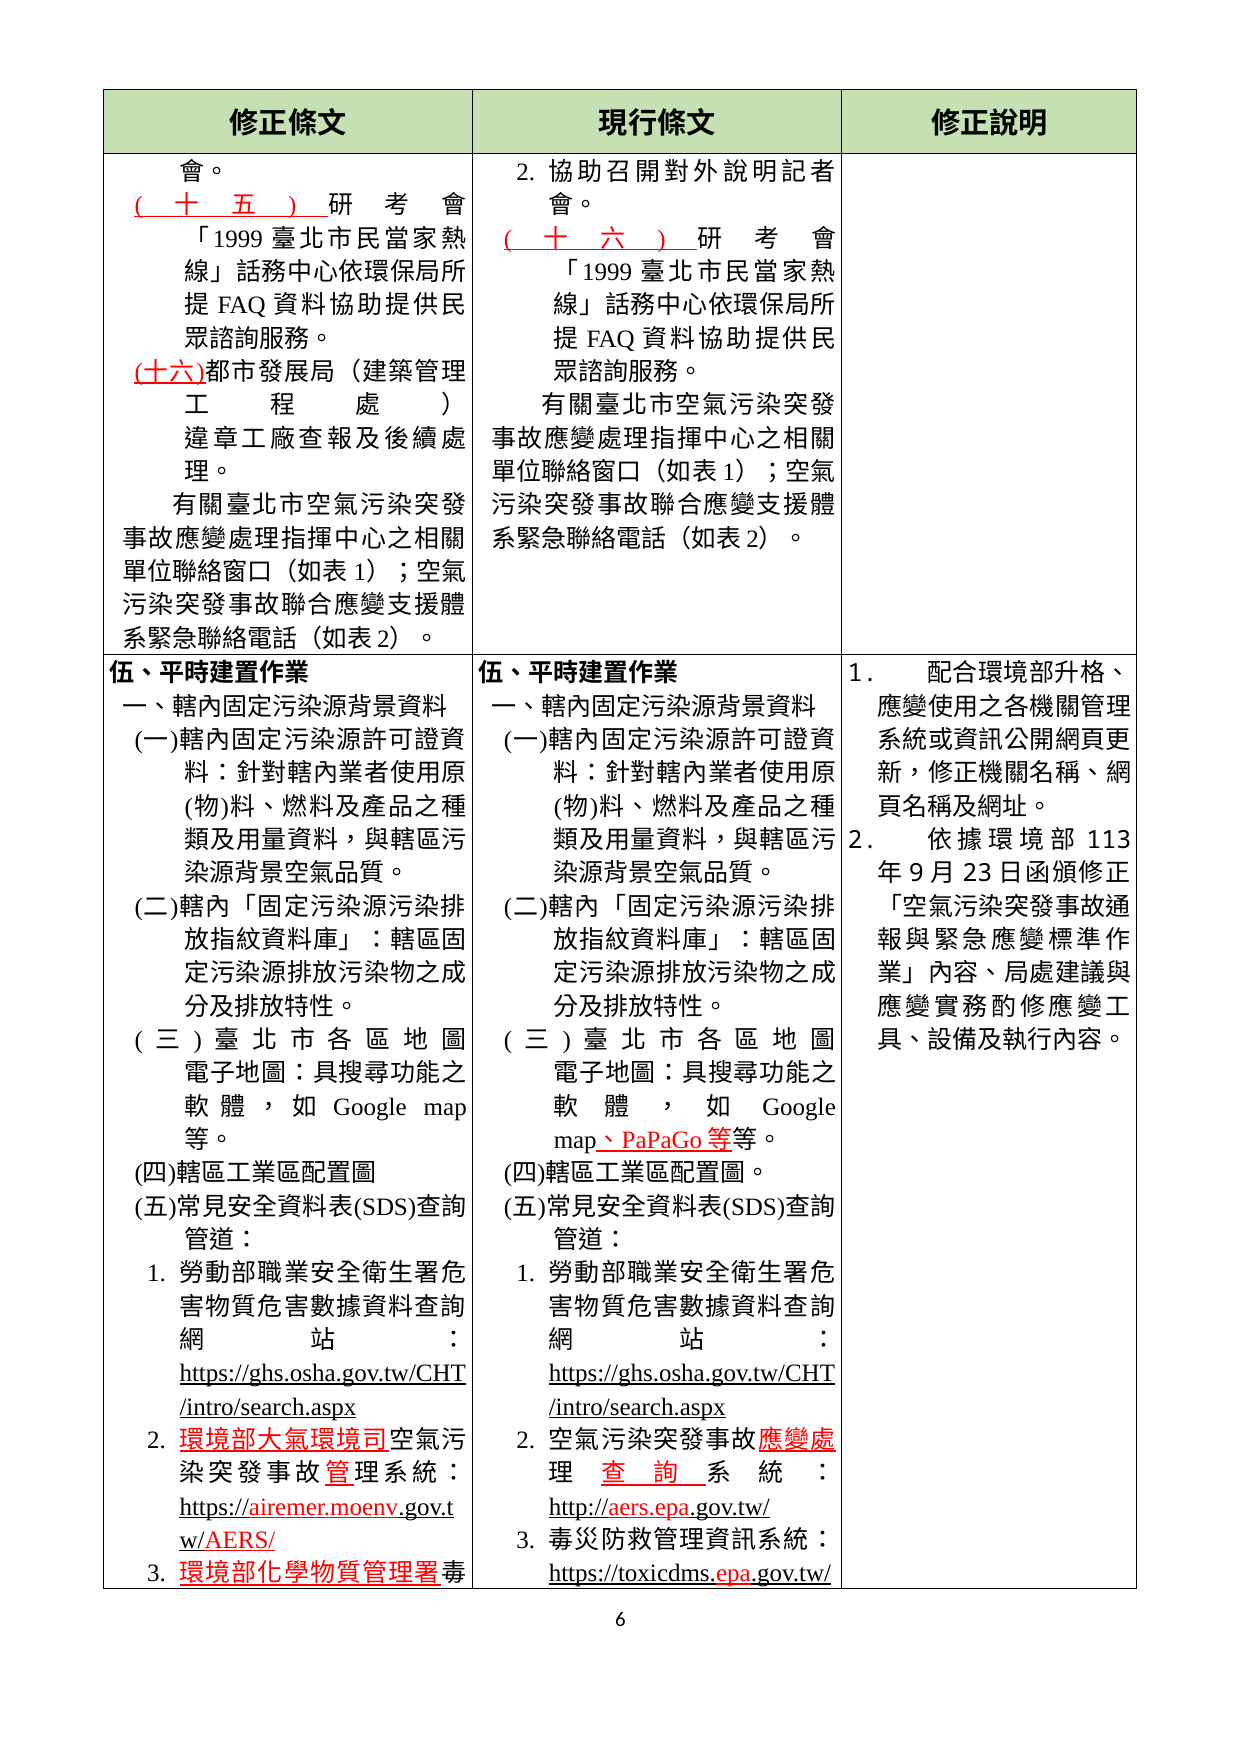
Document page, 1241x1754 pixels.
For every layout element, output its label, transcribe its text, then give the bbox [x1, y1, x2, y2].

table_cell 會。 (十五)研考會 「1999臺北市民當家熱線」話務中心依環保局所提FAQ資料協助提供民眾諮詢服務。 (十六)都市發展局（建築管理工程處） 違章工廠查報及後續處理。 有關臺北市空氣污染突發事故應變處理指揮中心之相關單位聯絡窗口（如表1）；空氣污染突發事故聯合應變支援體系緊急聯絡電話（如表2）。 [104, 154, 472, 654]
table_cell 配合環境部升格、應變使用之各機關管理系統或資訊公開網頁更新，修正機關名稱、網頁名稱及網址。 依據環境部113年9月23日函頒修正「空氣污染突發事故通報與緊急應變標準作業」內容、局處建議與應變實務酌修應變工具、設備及執行內容。 [842, 655, 1136, 1588]
table_header 修正說明 [842, 90, 1136, 153]
table_cell 2. 協助召開對外說明記者會。 (十六)研考會 「1999臺北市民當家熱線」話務中心依環保局所提FAQ資料協助提供民眾諮詢服務。 有關臺北市空氣污染突發事故應變處理指揮中心之相關單位聯絡窗口（如表1）；空氣污染突發事故聯合應變支援體系緊急聯絡電話（如表2）。 [473, 154, 841, 654]
table_cell 伍、平時建置作業 一、轄內固定污染源背景資料 (一)轄內固定污染源許可證資料：針對轄內業者使用原(物)料、燃料及產品之種類及用量資料，與轄區污染源背景空氣品質。 (二)轄內「固定污染源污染排放指紋資料庫」：轄區固定污染源排放污染物之成分及排放特性。 (三)臺北市各區地圖 電子地圖：具搜尋功能之軟體，如Google map等。 (四)轄區工業區配置圖 (五)常見安全資料表(SDS)查詢管道： 1. 勞動部職業安全衛生署危害物質危害數據資料查詢網站： https://ghs.osha.gov.tw/CHT/intro/search.aspx 2. 環境部大氣環境司空氣污染突發事故管理系統： https://airemer.moenv.gov.tw/AERS/ 3. 環境部化學物質管理署毒 [104, 655, 472, 1588]
table_cell 伍、平時建置作業 一、轄內固定污染源背景資料 (一)轄內固定污染源許可證資料：針對轄內業者使用原(物)料、燃料及產品之種類及用量資料，與轄區污染源背景空氣品質。 (二)轄內「固定污染源污染排放指紋資料庫」：轄區固定污染源排放污染物之成分及排放特性。 (三)臺北市各區地圖 電子地圖：具搜尋功能之軟體，如Google map、PaPaGo等等。 (四)轄區工業區配置圖。 (五)常見安全資料表(SDS)查詢管道： 1. 勞動部職業安全衛生署危害物質危害數據資料查詢網站： https://ghs.osha.gov.tw/CHT/intro/search.aspx 2. 空氣污染突發事故應變處理查詢系統： http://aers.epa.gov.tw/ 3. 毒災防救管理資訊系統： https://toxicdms.epa.gov.tw/ [473, 655, 841, 1588]
table_header 現行條文 [473, 90, 841, 153]
table_header 修正條文 [104, 90, 472, 153]
table_cell [842, 154, 1136, 654]
